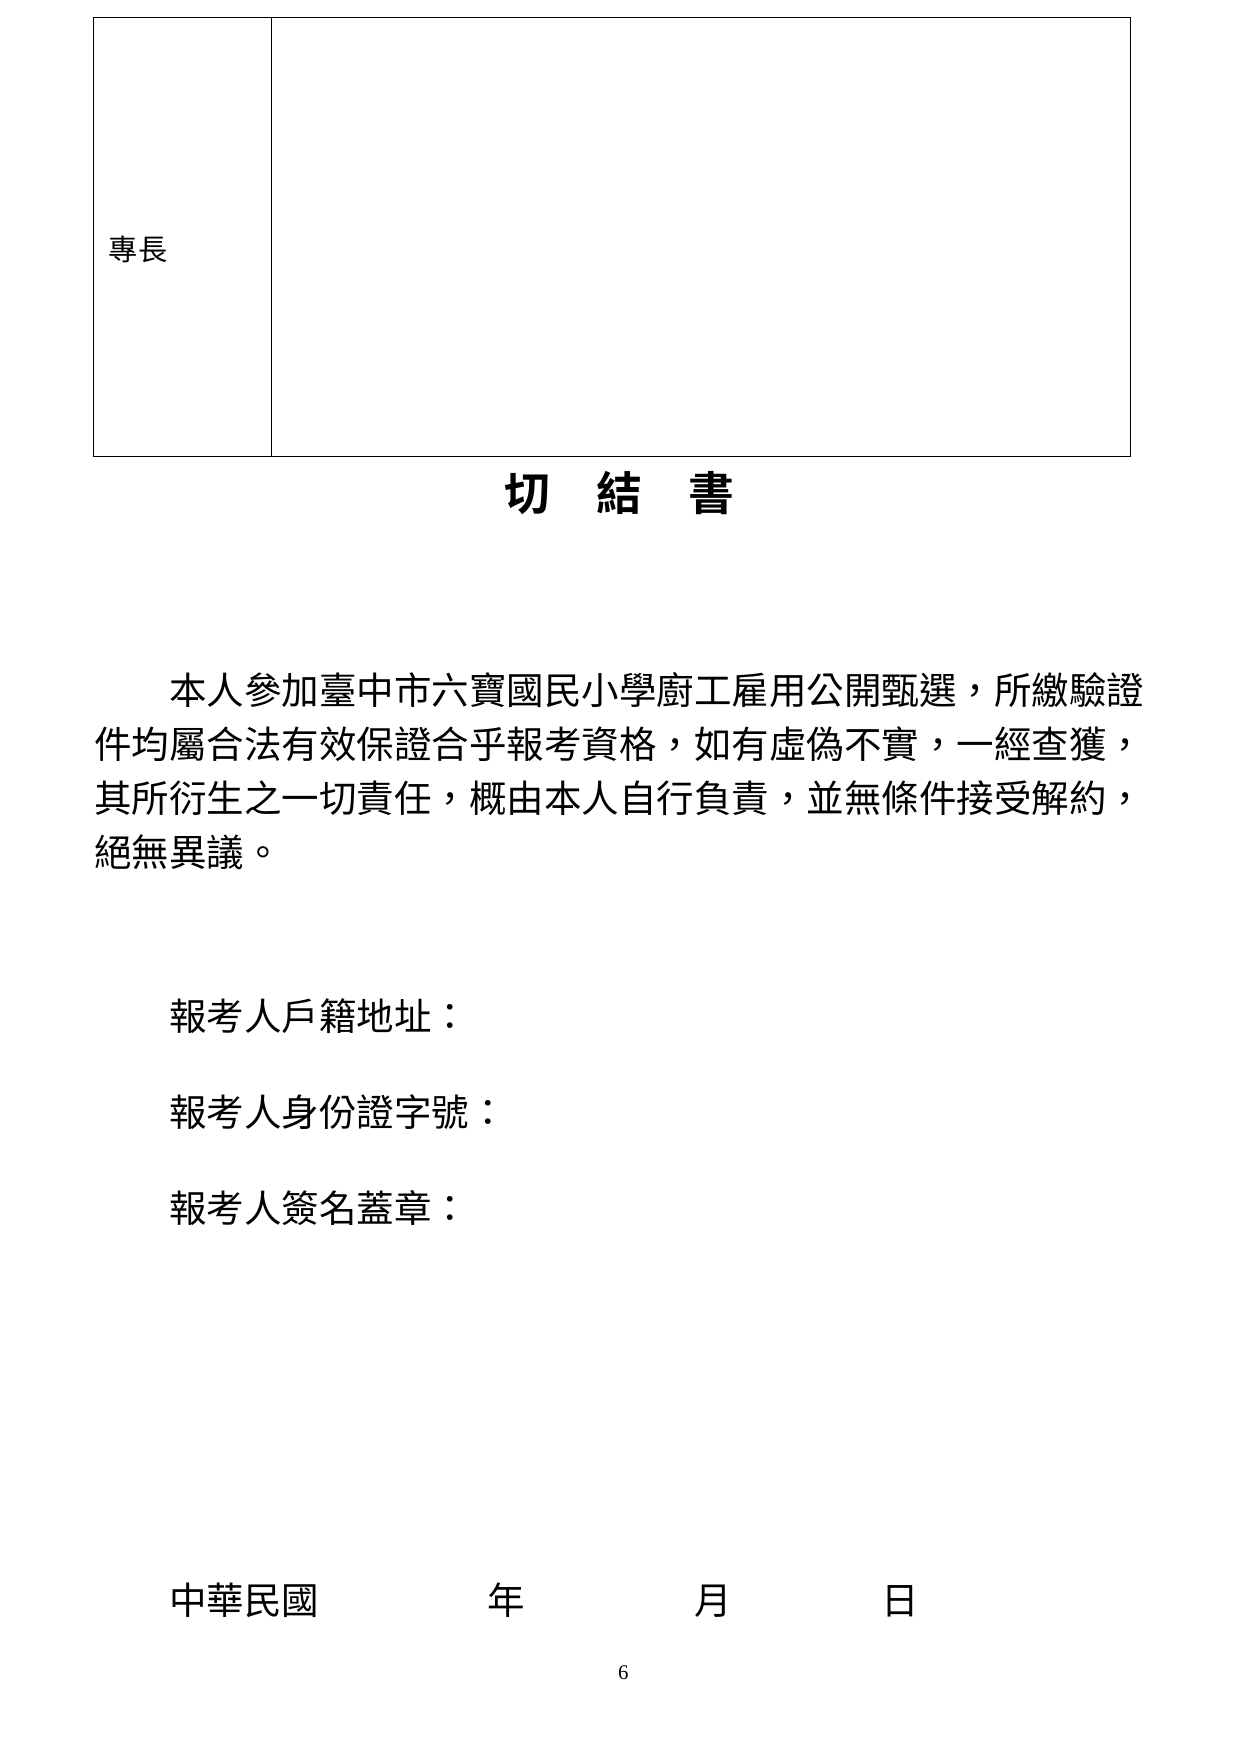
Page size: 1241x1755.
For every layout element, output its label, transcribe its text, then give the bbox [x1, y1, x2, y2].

text 本人參加臺中市六寶國民小學廚工雇用公開甄選，所繳驗證件均屬合法有效保證合乎報考資格，如有虛偽不實，一經查獲，其所衍生之一切責任，概由本人自行負責，並無條件接受解約，絕無異議。 [94, 661, 1144, 878]
text 中華民國 年 月 日 [94, 1571, 1144, 1625]
text 切 結 書 [94, 457, 1144, 523]
text 報考人戶籍地址： [94, 987, 1144, 1041]
text 報考人簽名蓋章： [94, 1179, 1144, 1233]
table_cell 專長 [94, 18, 271, 456]
text 報考人身份證字號： [94, 1083, 1144, 1137]
table_cell [272, 18, 1130, 456]
